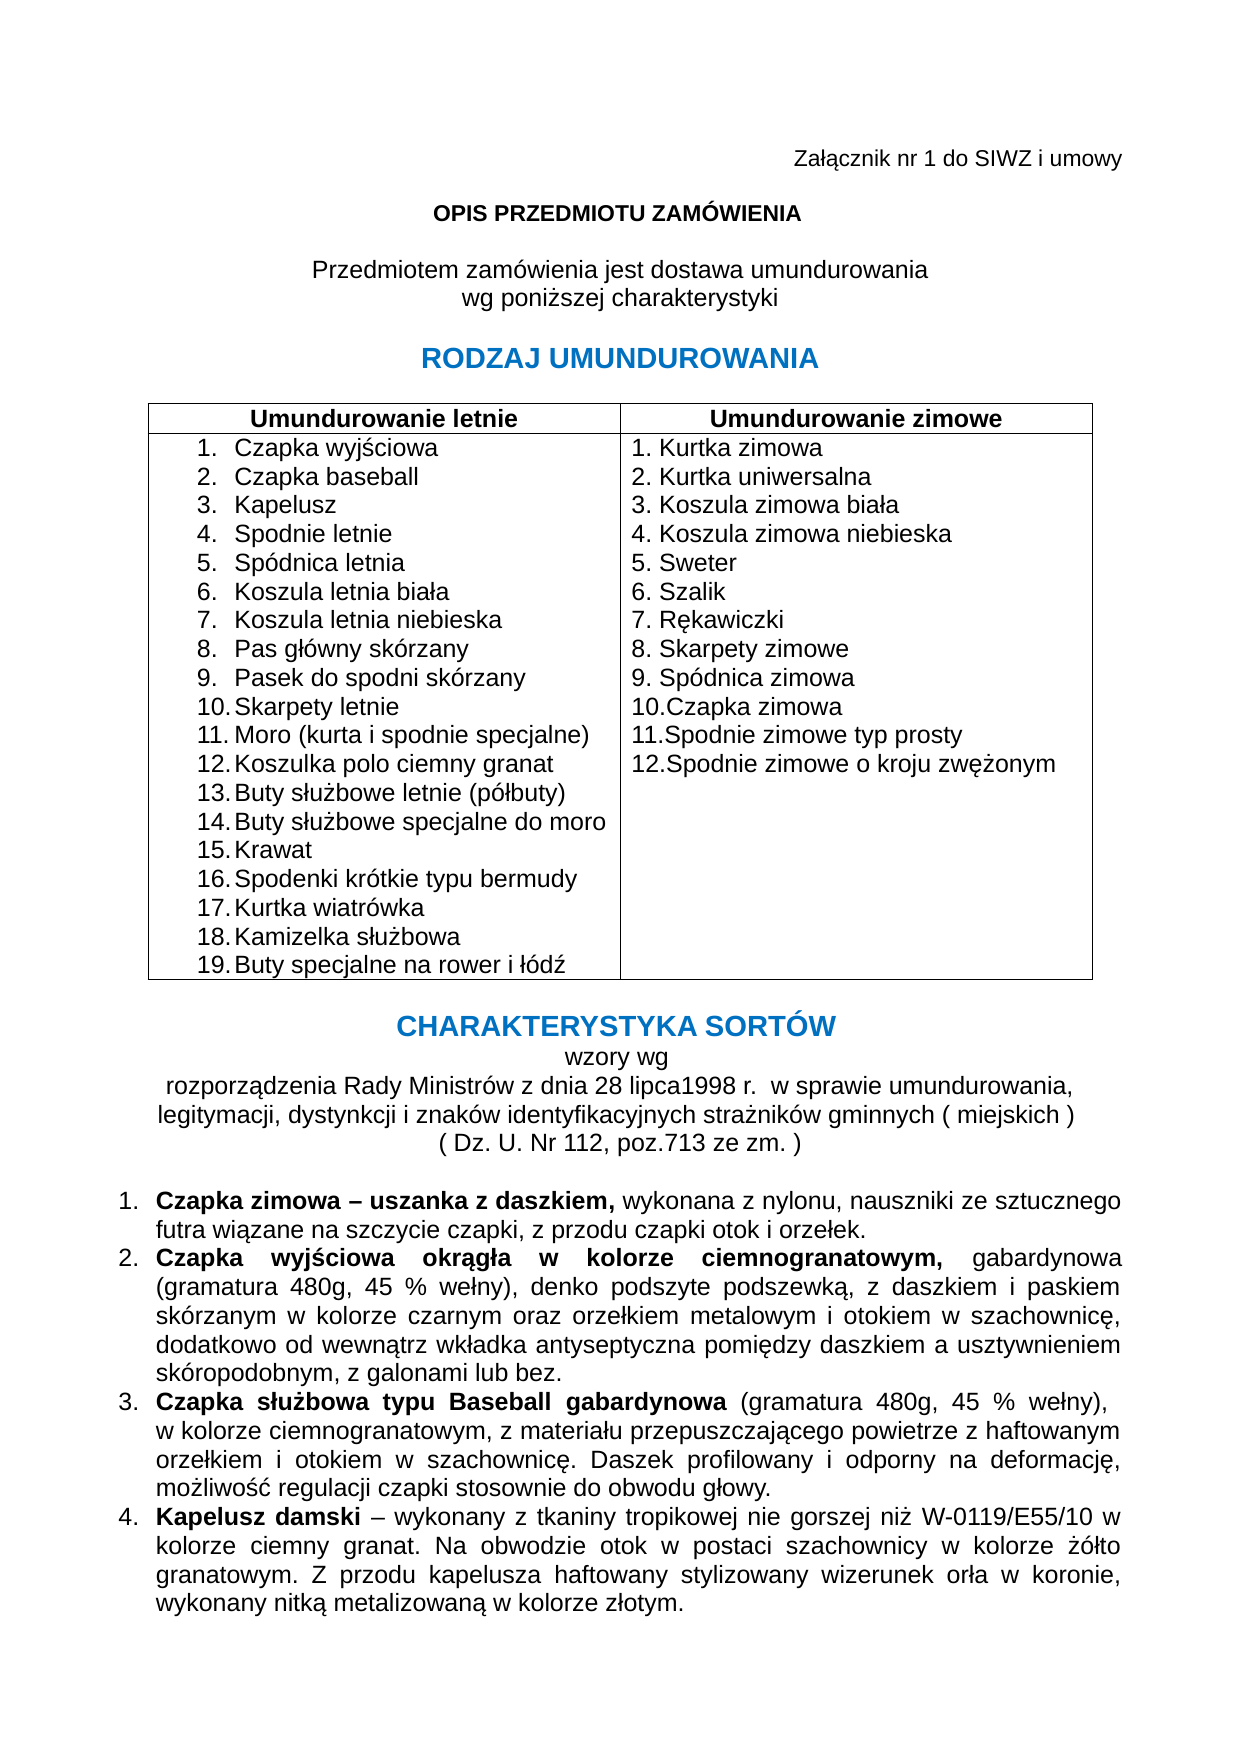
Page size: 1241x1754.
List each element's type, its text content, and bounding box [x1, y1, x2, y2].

text Załącznik nr 1 do SIWZ i umowy [118, 144, 1122, 171]
text OPIS PRZEDMIOTU ZAMÓWIENIA [118, 199, 1122, 226]
text RODZAJ UMUNDUROWANIA [118, 341, 1122, 374]
list Czapka wyjściowa okrągła w kolorze ciemnogranatowym, gabardynowa (gramatura 480g, 45 % wełny), denko podszyte podszewką, z daszkiem i paskiem skórzanym w kolorze czarnym oraz orzełkiem metalowym i otokiem w szachownicę, dodatkowo od wewnątrz wkładka antyseptyczna pomiędzy daszkiem a usztywnieniem skóropodobnym, z galonami lub bez. [118, 1243, 1122, 1387]
list Czapka służbowa typu Baseball gabardynowa (gramatura 480g, 45 % wełny), w kolorze ciemnogranatowym, z materiału przepuszczającego powietrze z haftowanym orzełkiem i otokiem w szachownicę. Daszek profilowany i odporny na deformację, możliwość regulacji czapki stosownie do obwodu głowy. [118, 1387, 1122, 1502]
table_cell Czapka wyjściowa Czapka baseball Kapelusz Spodnie letnie Spódnica letnia Koszula letnia biała Koszula letnia niebieska Pas główny skórzany Pasek do spodni skórzany Skarpety letnie Moro (kurta i spodnie specjalne) Koszulka polo ciemny granat Buty służbowe letnie (półbuty) Buty służbowe specjalne do moro Krawat Spodenki krótkie typu bermudy Kurtka wiatrówka Kamizelka służbowa Buty specjalne na rower i łódź [149, 434, 620, 979]
text rozporządzenia Rady Ministrów z dnia 28 lipca1998 r. w sprawie umundurowania, legitymacji, dystynkcji i znaków identyfikacyjnych strażników gminnych ( miejskich ) [118, 1071, 1122, 1128]
table_header Umundurowanie zimowe [621, 404, 1092, 432]
table_header Umundurowanie letnie [149, 404, 620, 432]
text wg poniższej charakterystyki [118, 283, 1122, 312]
list Kapelusz damski – wykonany z tkaniny tropikowej nie gorszej niż W-0119/E55/10 w kolorze ciemny granat. Na obwodzie otok w postaci szachownicy w kolorze żółto granatowym. Z przodu kapelusza haftowany stylizowany wizerunek orła w koronie, wykonany nitką metalizowaną w kolorze złotym. [118, 1502, 1122, 1617]
text ( Dz. U. Nr 112, poz.713 ze zm. ) [118, 1128, 1122, 1157]
text Przedmiotem zamówienia jest dostawa umundurowania [118, 255, 1122, 283]
list Czapka zimowa – uszanka z daszkiem, wykonana z nylonu, nauszniki ze sztucznego futra wiązane na szczycie czapki, z przodu czapki otok i orzełek. [118, 1186, 1122, 1243]
text wzory wg [118, 1042, 1122, 1071]
table_cell 1. Kurtka zimowa 2. Kurtka uniwersalna 3. Koszula zimowa biała 4. Koszula zimowa niebieska 5. Sweter 6. Szalik 7. Rękawiczki 8. Skarpety zimowe 9. Spódnica zimowa 10.Czapka zimowa 11.Spodnie zimowe typ prosty 12.Spodnie zimowe o kroju zwężonym [621, 434, 1092, 979]
text CHARAKTERYSTYKA SORTÓW [118, 1008, 1122, 1042]
